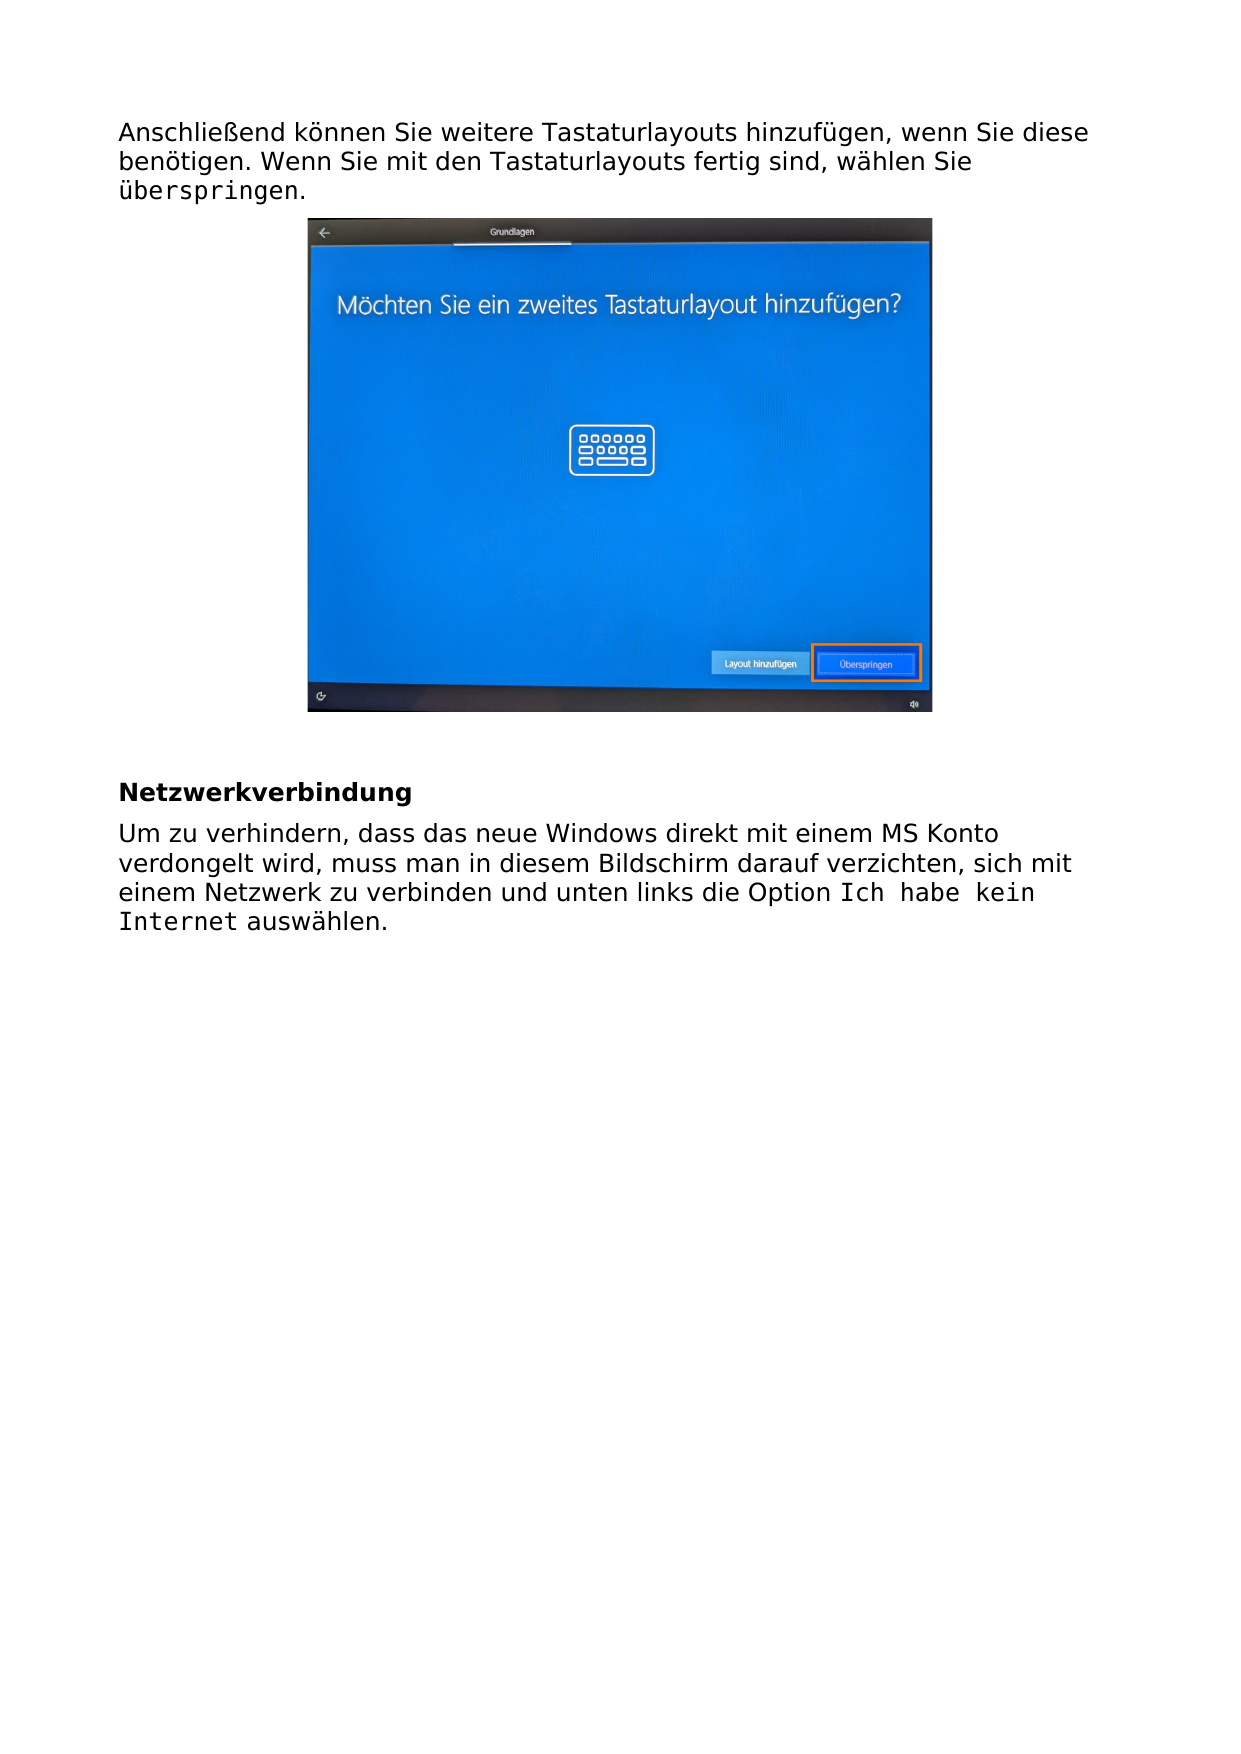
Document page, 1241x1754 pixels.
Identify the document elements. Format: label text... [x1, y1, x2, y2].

text Um zu verhindern, dass das neue Windows direkt mit einem MS Konto verdongelt wird, muss man in diesem Bildschirm darauf verzichten, sich mit einem Netzwerk zu verbinden und unten links die Option Ich habe kein Internet auswählen. [118, 820, 1122, 936]
subtitle Netzwerkverbindung [118, 778, 1122, 807]
picture [307, 218, 933, 712]
text Anschließend können Sie weitere Tastaturlayouts hinzufügen, wenn Sie diese benötigen. Wenn Sie mit den Tastaturlayouts fertig sind, wählen Sie überspringen. [118, 118, 1122, 206]
